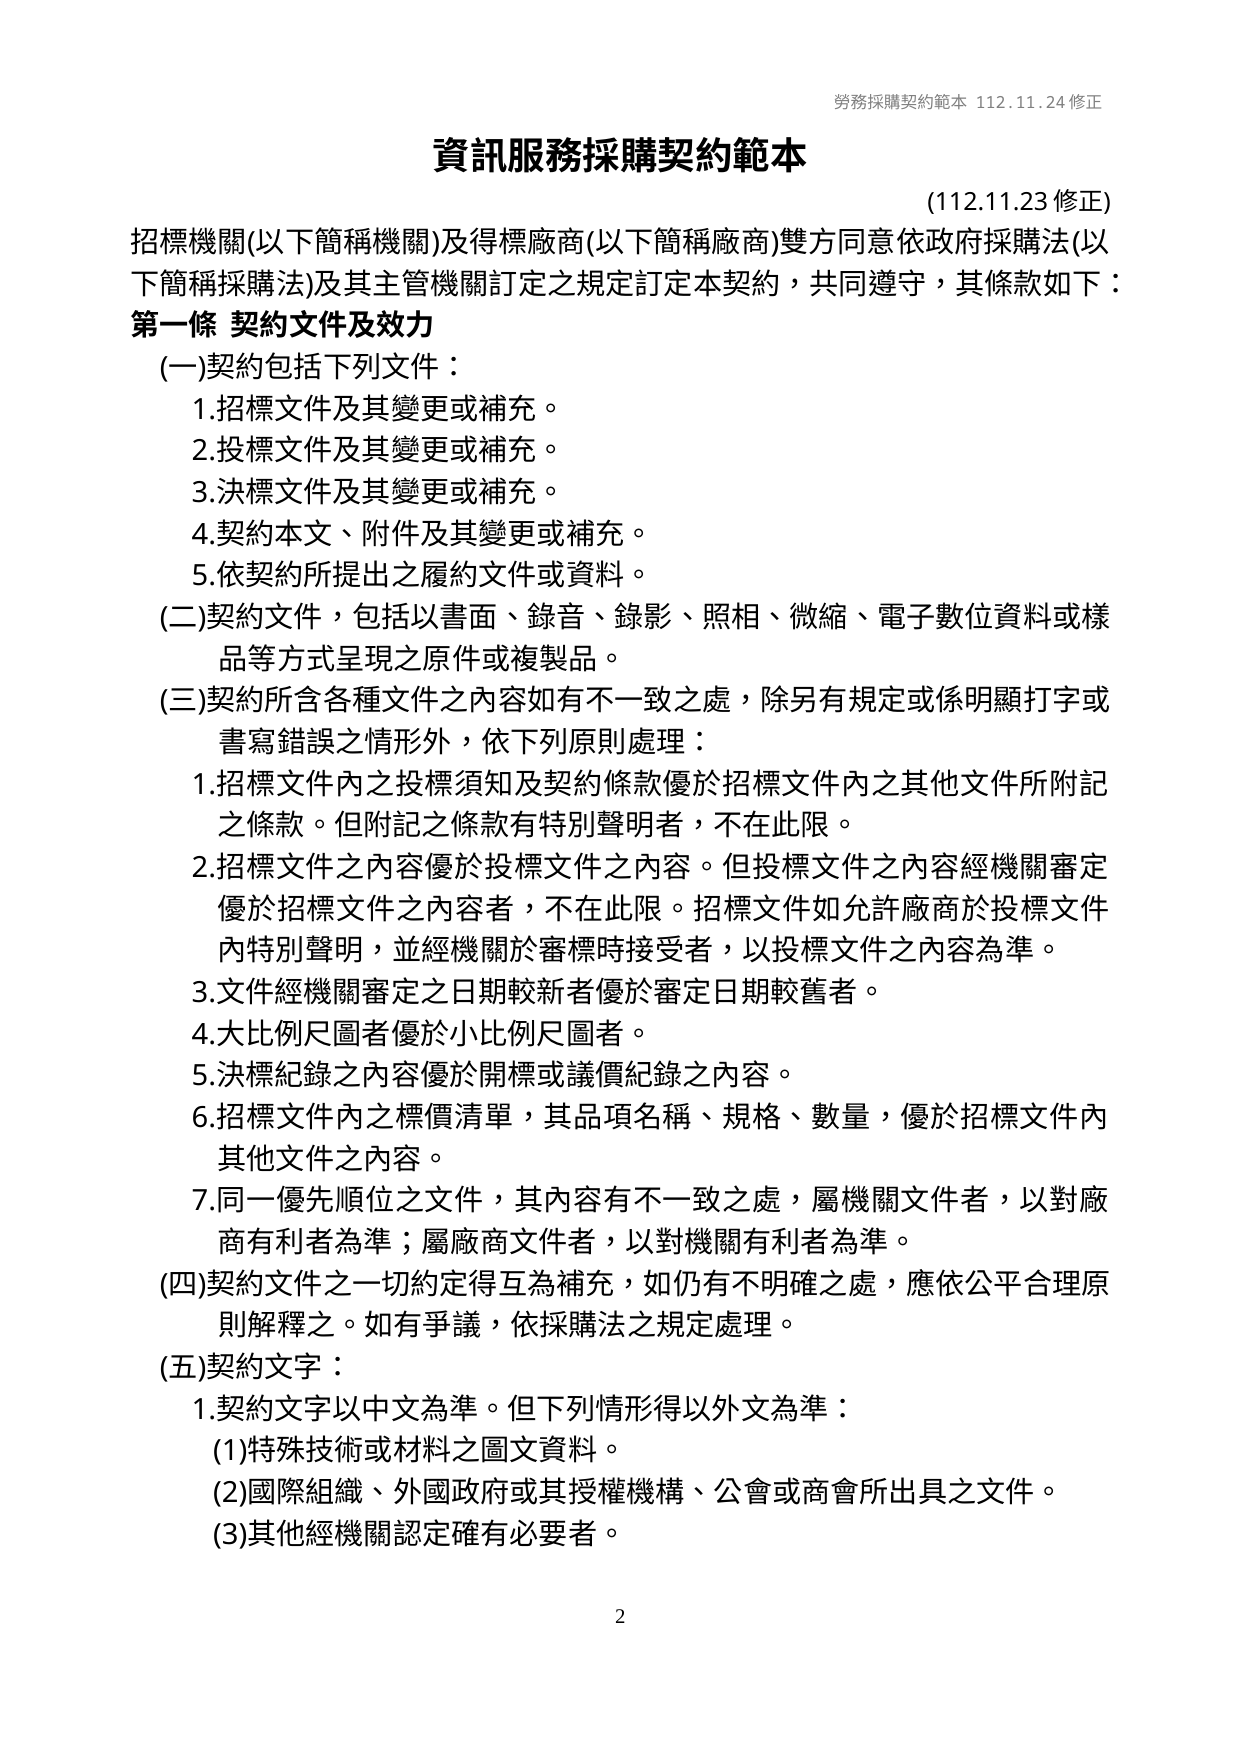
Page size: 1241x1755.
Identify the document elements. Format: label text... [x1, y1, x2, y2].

text 1.招標文件內之投標須知及契約條款優於招標文件內之其他文件所附記之條款。但附記之條款有特別聲明者，不在此限。 [191, 761, 1110, 844]
text 7.同一優先順位之文件，其內容有不一致之處，屬機關文件者，以對廠商有利者為準；屬廠商文件者，以對機關有利者為準。 [191, 1177, 1110, 1261]
text 1.招標文件及其變更或補充。 [191, 386, 1110, 427]
text (2)國際組織、外國政府或其授權機構、公會或商會所出具之文件。 [213, 1469, 1110, 1511]
text 1.契約文字以中文為準。但下列情形得以外文為準： [191, 1386, 1110, 1427]
text 第一條 契約文件及效力 [130, 302, 1110, 344]
text 6.招標文件內之標價清單，其品項名稱、規格、數量，優於招標文件內其他文件之內容。 [191, 1094, 1110, 1177]
text (1)特殊技術或材料之圖文資料。 [213, 1427, 1110, 1469]
text 2.招標文件之內容優於投標文件之內容。但投標文件之內容經機關審定優於招標文件之內容者，不在此限。招標文件如允許廠商於投標文件內特別聲明，並經機關於審標時接受者，以投標文件之內容為準。 [191, 844, 1110, 969]
text (112.11.23修正) [130, 177, 1110, 219]
text 招標機關(以下簡稱機關)及得標廠商(以下簡稱廠商)雙方同意依政府採購法(以下簡稱採購法)及其主管機關訂定之規定訂定本契約，共同遵守，其條款如下： [130, 219, 1110, 302]
text (五)契約文字： [159, 1344, 1110, 1386]
text (三)契約所含各種文件之內容如有不一致之處，除另有規定或係明顯打字或書寫錯誤之情形外，依下列原則處理： [159, 677, 1110, 761]
text (3)其他經機關認定確有必要者。 [213, 1511, 1110, 1552]
text 資訊服務採購契約範本 [130, 136, 1110, 177]
text (二)契約文件，包括以書面、錄音、錄影、照相、微縮、電子數位資料或樣品等方式呈現之原件或複製品。 [159, 594, 1110, 677]
text 5.決標紀錄之內容優於開標或議價紀錄之內容。 [191, 1052, 1110, 1094]
text 4.契約本文、附件及其變更或補充。 [191, 511, 1110, 552]
text (一)契約包括下列文件： [159, 344, 1110, 386]
text 3.決標文件及其變更或補充。 [191, 469, 1110, 511]
text (四)契約文件之一切約定得互為補充，如仍有不明確之處，應依公平合理原則解釋之。如有爭議，依採購法之規定處理。 [159, 1261, 1110, 1344]
text 2.投標文件及其變更或補充。 [191, 427, 1110, 469]
text 3.文件經機關審定之日期較新者優於審定日期較舊者。 [191, 969, 1110, 1011]
text 4.大比例尺圖者優於小比例尺圖者。 [191, 1011, 1110, 1052]
text 5.依契約所提出之履約文件或資料。 [191, 552, 1110, 594]
